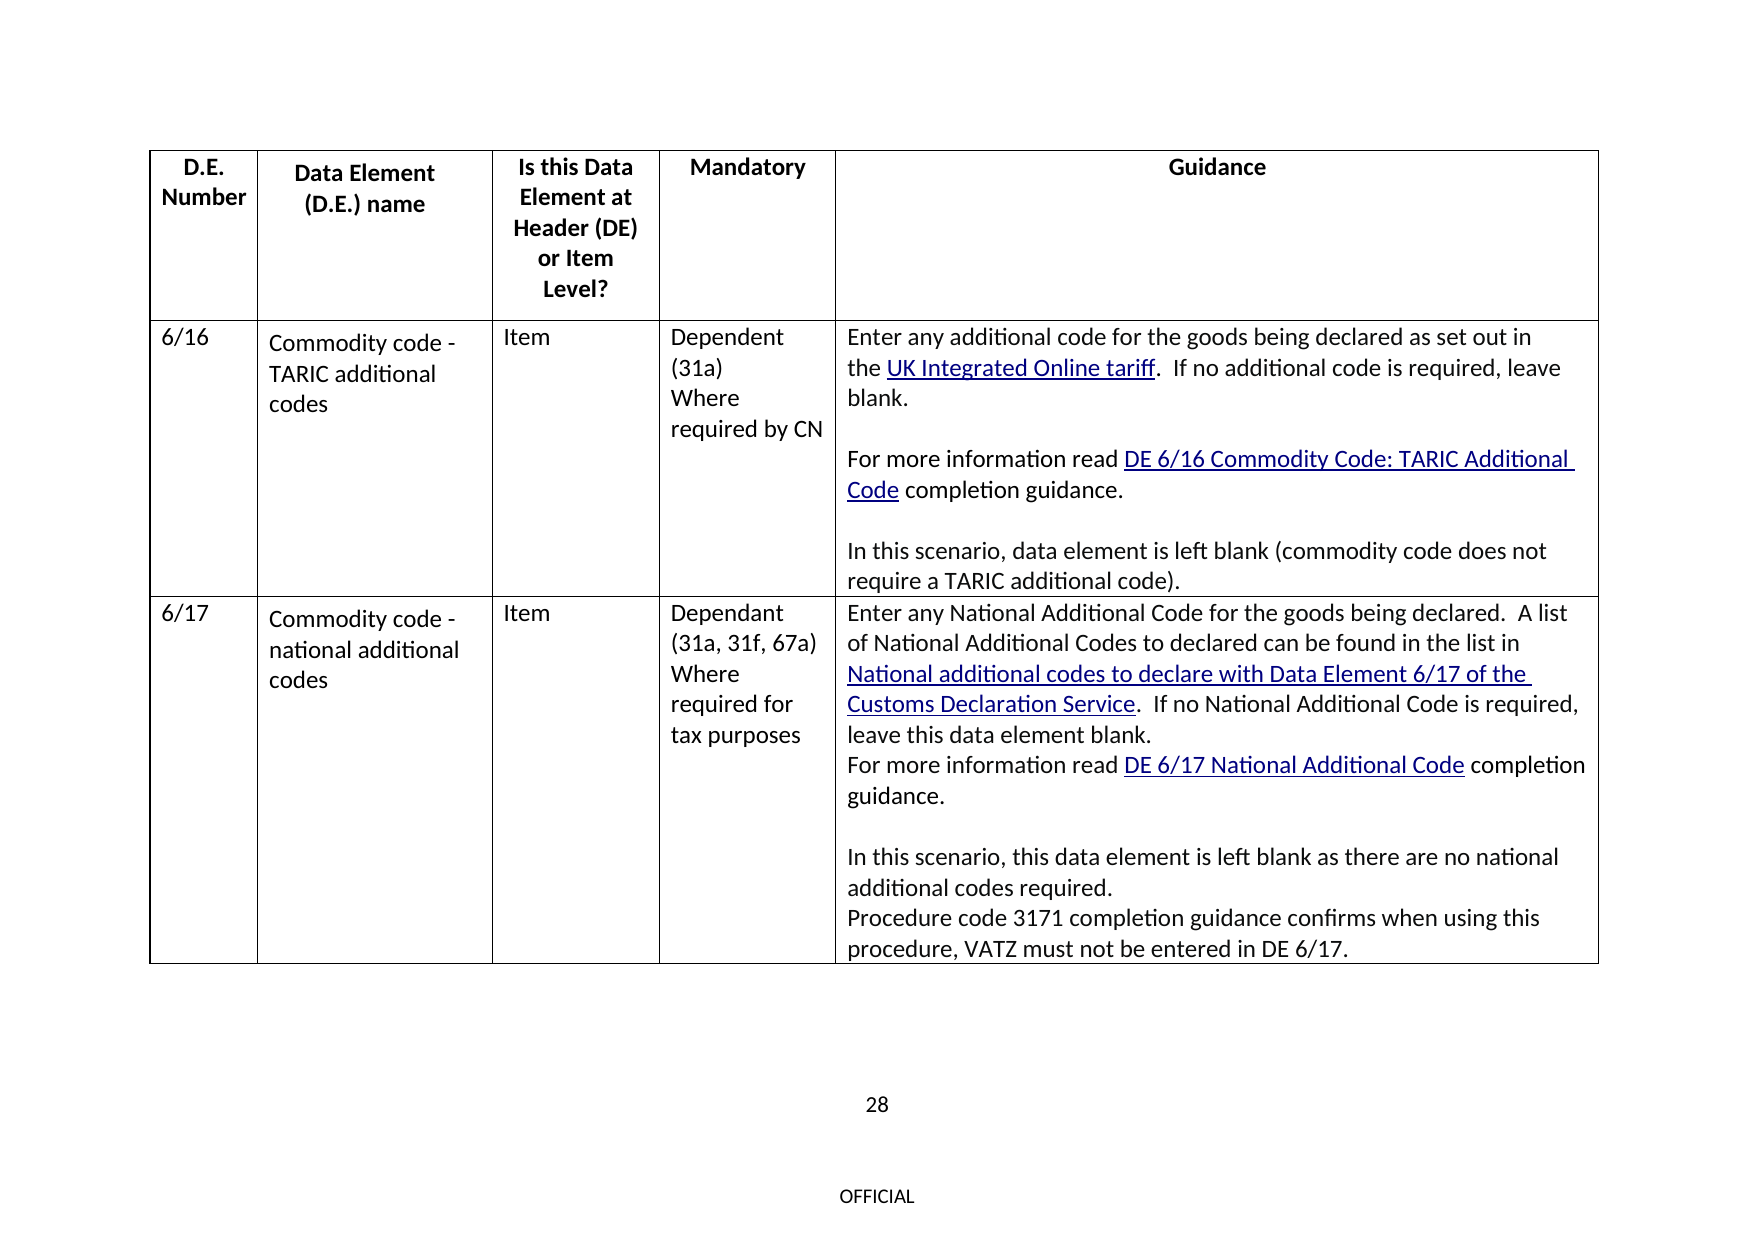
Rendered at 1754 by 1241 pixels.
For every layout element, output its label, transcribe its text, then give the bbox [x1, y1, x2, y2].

table_cell 6/17 [151, 597, 257, 963]
table_cell Dependant (31a, 31f, 67a) Where required for tax purposes [660, 597, 835, 963]
table_header Mandatory [660, 151, 835, 320]
table_cell Item [493, 321, 659, 596]
table_cell Enter any National Additional Code for the goods being declared. A list of National Additional Codes to declared can be found in the list in National additional codes to declare with Data Element 6/17 of the Customs Declaration Service. If no National Additional Code is required, leave this data element blank. For more information read DE 6/17 National Additional Code completion guidance. In this scenario, this data element is left blank as there are no national additional codes required. Procedure code 3171 completion guidance confirms when using this procedure, VATZ must not be entered in DE 6/17. [836, 597, 1598, 963]
table_header Data Element (D.E.) name [258, 151, 492, 320]
table_header Is this Data Element at Header (DE) or Item Level? [493, 151, 659, 320]
table_cell Commodity code - TARIC additional codes [258, 321, 492, 596]
table_header Guidance [836, 151, 1598, 320]
table_cell Commodity code - national additional codes [258, 597, 492, 963]
table_cell 6/16 [151, 321, 257, 596]
table_cell Dependent (31a) Where required by CN [660, 321, 835, 596]
table_cell Enter any additional code for the goods being declared as set out in the UK Integrated Online tariff. If no additional code is required, leave blank. For more information read DE 6/16 Commodity Code: TARIC Additional Code completion guidance. In this scenario, data element is left blank (commodity code does not require a TARIC additional code). [836, 321, 1598, 596]
table_header D.E. Number [151, 151, 257, 320]
table_cell Item [493, 597, 659, 963]
